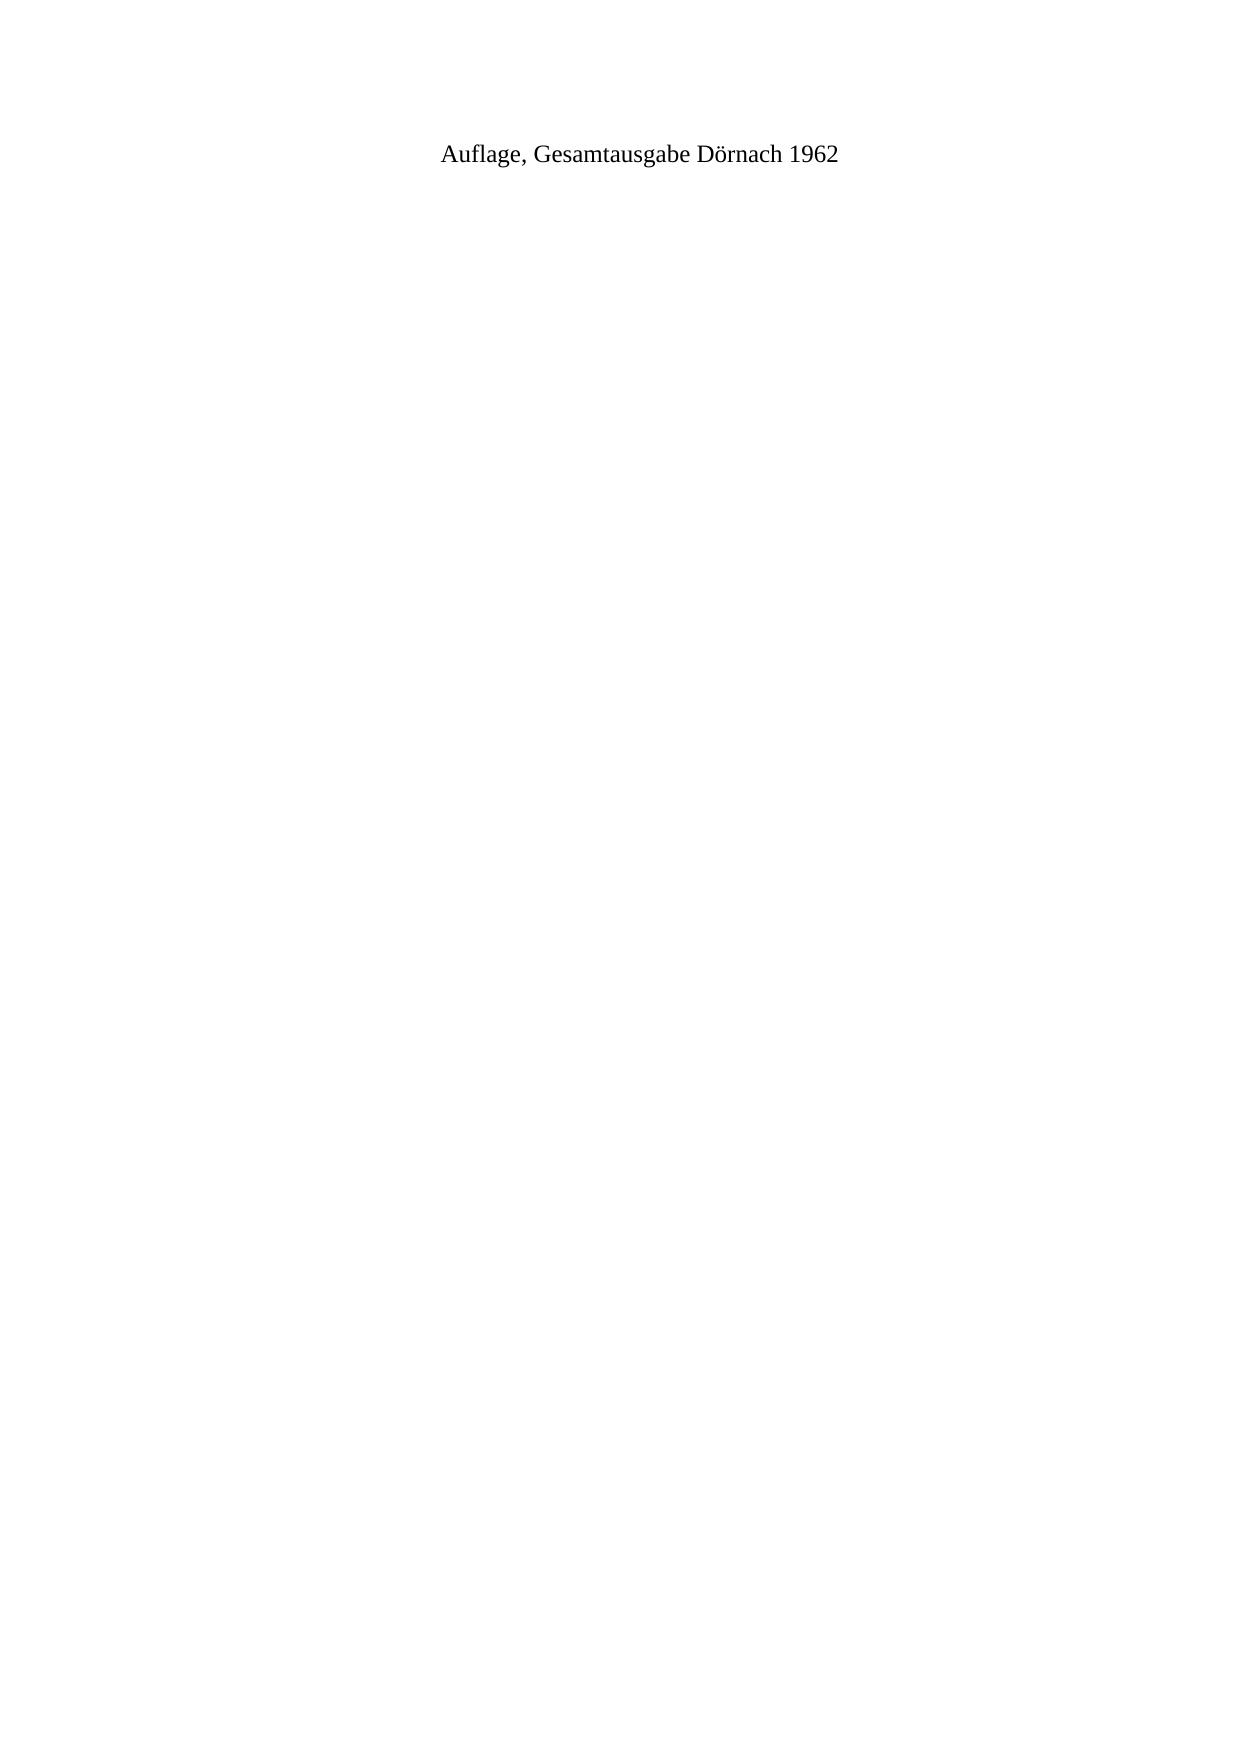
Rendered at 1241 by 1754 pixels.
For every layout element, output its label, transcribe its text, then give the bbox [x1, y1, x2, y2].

text Auflage, Gesamtausgabe Dörnach 1962 [155, 139, 1086, 168]
